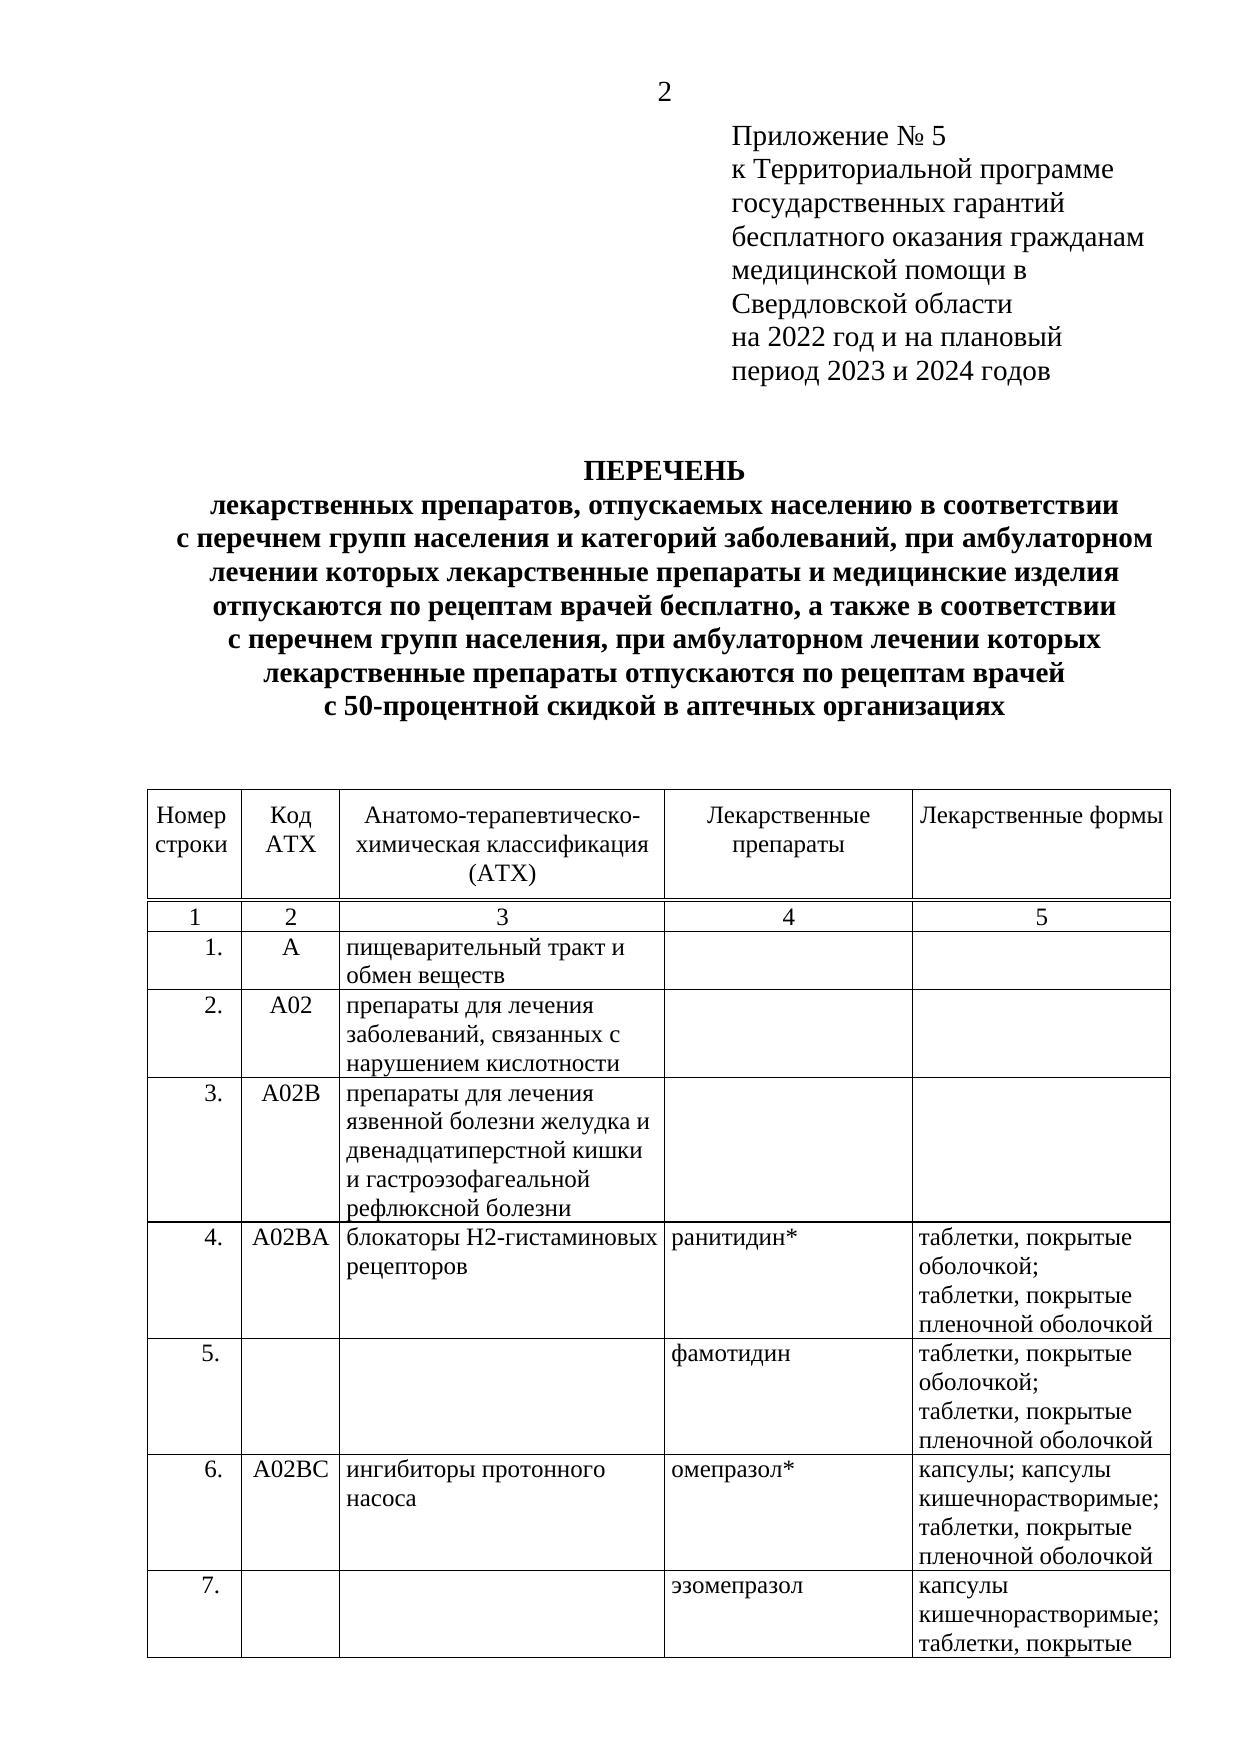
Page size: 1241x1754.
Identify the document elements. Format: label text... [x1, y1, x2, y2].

table_cell препараты для лечения заболеваний, связанных с нарушением кислотности [340, 990, 664, 1077]
table_header Номер строки [148, 790, 241, 897]
table_cell таблетки, покрытые оболочкой; таблетки, покрытые пленочной оболочкой [913, 1339, 1170, 1453]
table_cell [148, 932, 241, 989]
table_cell эзомепразол [665, 1571, 912, 1657]
table_cell [148, 990, 241, 1077]
table_cell [148, 1339, 241, 1453]
table_header Приложение № 5 к Территориальной программе государственных гарантий бесплатного оказания гражданам медицинской помощи в Свердловской области на 2022 год и на плановый период 2023 и 2024 годов [720, 118, 1163, 386]
table_cell [665, 1078, 912, 1221]
table_header 2 [242, 902, 339, 931]
table_cell [340, 1339, 664, 1453]
table_cell [148, 1455, 241, 1569]
text ПЕРЕЧЕНЬ [148, 453, 1181, 487]
table_cell A02BA [242, 1223, 339, 1337]
table_header Лекарственные формы [913, 790, 1170, 897]
table_header Лекарственные препараты [665, 790, 912, 897]
table_cell [665, 932, 912, 989]
table_cell A02BC [242, 1455, 339, 1569]
table_cell [665, 990, 912, 1077]
table_header [148, 118, 720, 386]
table_cell пищеварительный тракт и обмен веществ [340, 932, 664, 989]
table_header Анатомо-терапевтическо-химическая классификация (АТХ) [340, 790, 664, 897]
table_cell ингибиторы протонного насоса [340, 1455, 664, 1569]
table_cell [148, 1078, 241, 1221]
table_cell ранитидин* [665, 1223, 912, 1337]
table_cell [242, 1571, 339, 1657]
table_cell [340, 1571, 664, 1657]
table_cell A [242, 932, 339, 989]
table_cell A02B [242, 1078, 339, 1221]
text лекарственных препаратов, отпускаемых населению в соответствии с перечнем групп населения и категорий заболеваний, при амбулаторном лечении которых лекарственные препараты и медицинские изделия отпускаются по рецептам врачей бесплатно, а также в соответствии с перечнем групп населения, при амбулаторном лечении которых лекарственные препараты отпускаются по рецептам врачей с 50-процентной скидкой в аптечных организациях [148, 487, 1181, 722]
table_cell блокаторы H2-гистаминовых рецепторов [340, 1223, 664, 1337]
table_cell [913, 1078, 1170, 1221]
table_header Код АТХ [242, 790, 339, 897]
table_cell таблетки, покрытые оболочкой; таблетки, покрытые пленочной оболочкой [913, 1223, 1170, 1337]
table_header 4 [665, 902, 912, 931]
table_cell [148, 1571, 241, 1657]
table_cell [148, 1223, 241, 1337]
table_cell [913, 990, 1170, 1077]
table_header 1 [148, 902, 241, 931]
table_cell фамотидин [665, 1339, 912, 1453]
table_cell капсулы кишечнорастворимые; таблетки, покрытые [913, 1571, 1170, 1657]
table_header 3 [340, 902, 664, 931]
table_cell [242, 1339, 339, 1453]
table_cell [913, 932, 1170, 989]
table_cell капсулы; капсулы кишечнорастворимые; таблетки, покрытые пленочной оболочкой [913, 1455, 1170, 1569]
table_header 5 [913, 902, 1170, 931]
table_cell препараты для лечения язвенной болезни желудка и двенадцатиперстной кишки и гастроэзофагеальной рефлюксной болезни [340, 1078, 664, 1221]
table_cell омепразол* [665, 1455, 912, 1569]
table_cell A02 [242, 990, 339, 1077]
